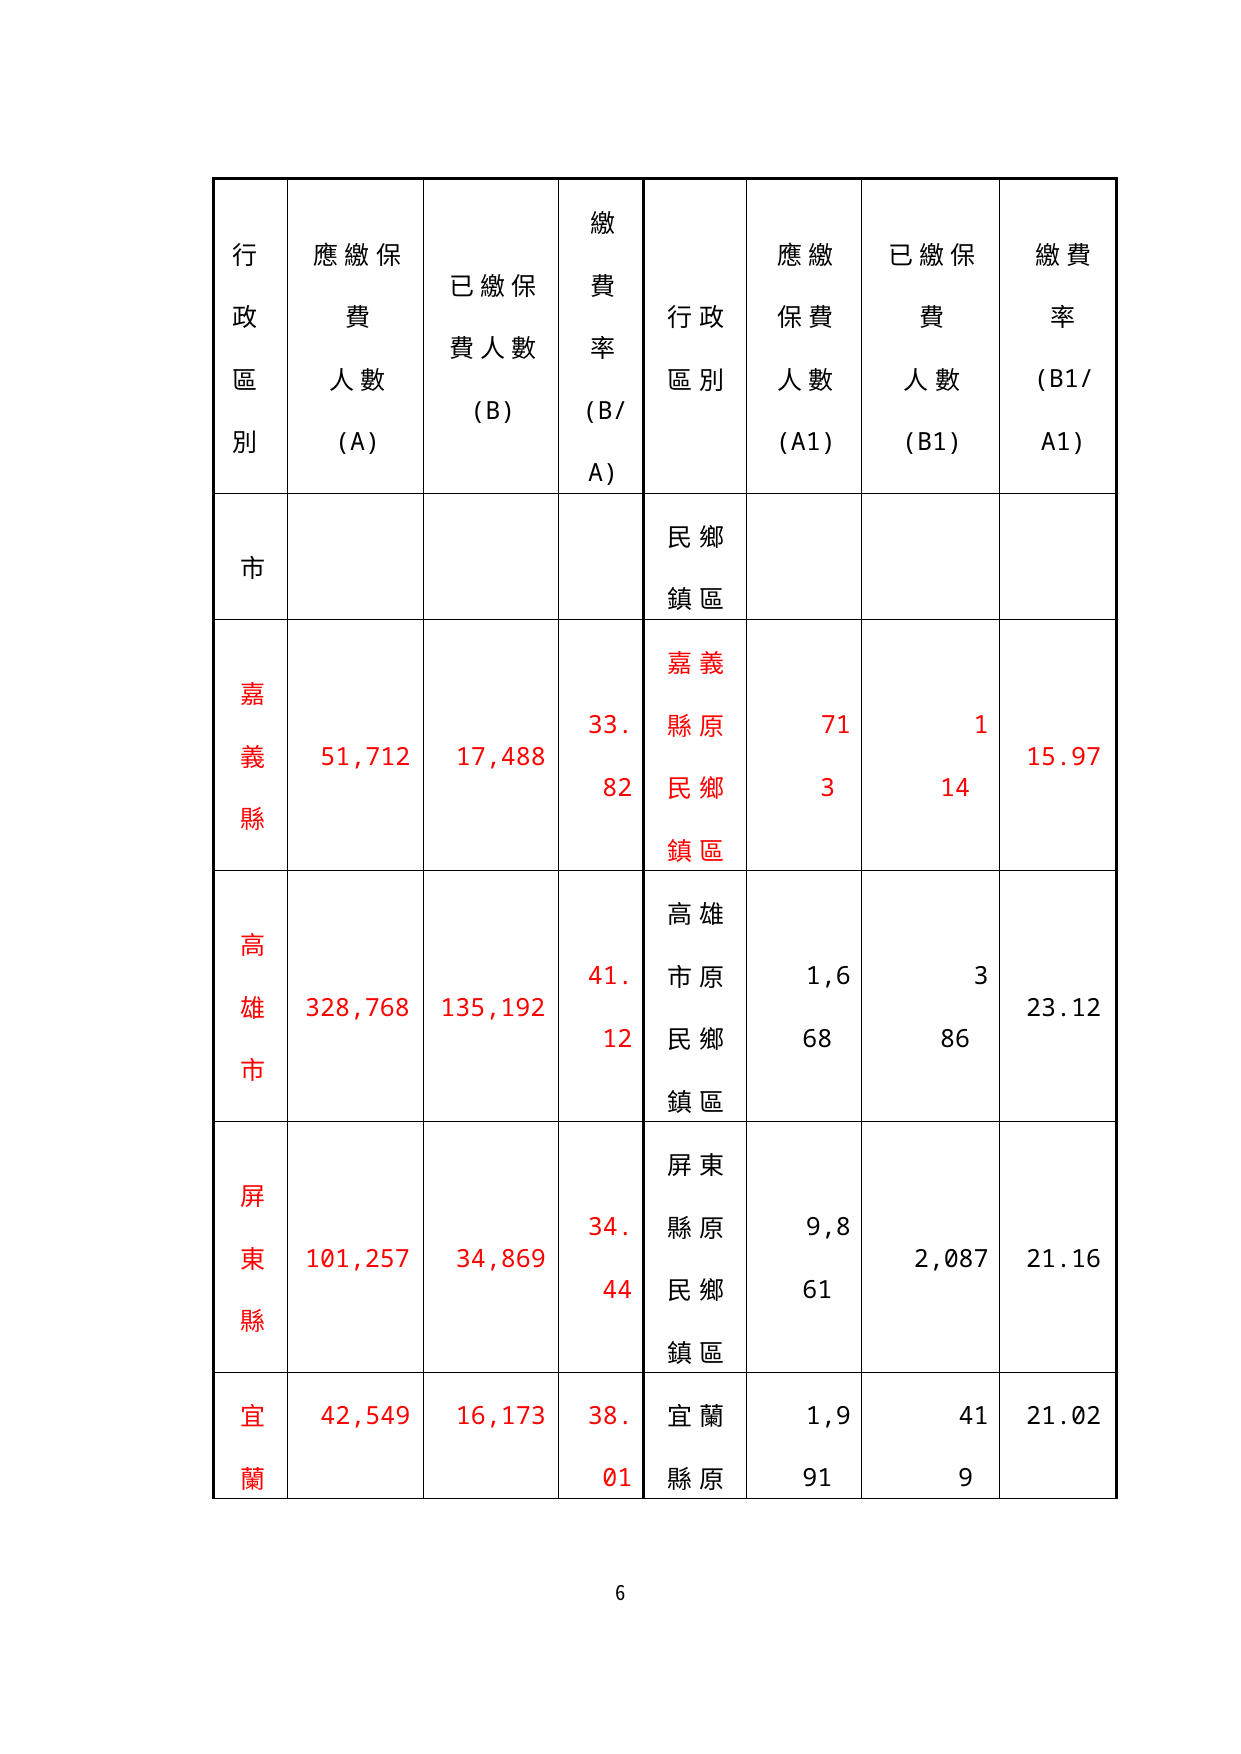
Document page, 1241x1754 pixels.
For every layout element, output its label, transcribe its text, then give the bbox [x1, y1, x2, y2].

table_cell [1000, 494, 1115, 619]
table_cell [862, 494, 999, 619]
table_cell 386 [862, 871, 999, 1121]
table_cell 135,192 [424, 871, 558, 1121]
table_cell 34.44 [559, 1122, 642, 1372]
table_cell 713 [747, 620, 861, 870]
table_cell 419 [862, 1373, 999, 1498]
table_cell 嘉義縣 [215, 620, 287, 870]
table_cell 33.82 [559, 620, 642, 870]
table_header 繳費率 (B1/A1) [1000, 180, 1115, 493]
table_cell 15.97 [1000, 620, 1115, 870]
table_cell [288, 494, 423, 619]
table_cell 17,488 [424, 620, 558, 870]
table_cell 高雄市 [215, 871, 287, 1121]
table_header 行政 區別 [645, 180, 746, 493]
table_cell [747, 494, 861, 619]
table_cell 宜蘭 [215, 1373, 287, 1498]
table_header 行政 區別 [215, 180, 287, 493]
table_cell 2,087 [862, 1122, 999, 1372]
table_header 已繳保費人數(B) [424, 180, 558, 493]
table_cell 51,712 [288, 620, 423, 870]
table_cell 1,991 [747, 1373, 861, 1498]
table_cell 34,869 [424, 1122, 558, 1372]
table_header 應繳保費人數(A1) [747, 180, 861, 493]
table_cell 屏東縣 [215, 1122, 287, 1372]
table_cell 38.01 [559, 1373, 642, 1498]
table_cell 114 [862, 620, 999, 870]
table_cell 41.12 [559, 871, 642, 1121]
table_header 應繳保費 人數 (A) [288, 180, 423, 493]
table_cell 宜蘭縣原 [645, 1373, 746, 1498]
table_cell 21.16 [1000, 1122, 1115, 1372]
table_cell 101,257 [288, 1122, 423, 1372]
table_cell 16,173 [424, 1373, 558, 1498]
table_cell 高雄市原民鄉鎮區 [645, 871, 746, 1121]
table_cell 9,861 [747, 1122, 861, 1372]
table_cell 市 [215, 494, 287, 619]
table_cell 民鄉鎮區 [645, 494, 746, 619]
table_cell 42,549 [288, 1373, 423, 1498]
table_cell 21.02 [1000, 1373, 1115, 1498]
table_cell [424, 494, 558, 619]
table_cell 屏東縣原民鄉鎮區 [645, 1122, 746, 1372]
table_cell 嘉義縣原民鄉鎮區 [645, 620, 746, 870]
table_header 已繳保費 人數(B1) [862, 180, 999, 493]
table_cell 1,668 [747, 871, 861, 1121]
table_header 繳費率 (B/A) [559, 180, 642, 493]
table_cell 328,768 [288, 871, 423, 1121]
table_cell [559, 494, 642, 619]
table_cell 23.12 [1000, 871, 1115, 1121]
